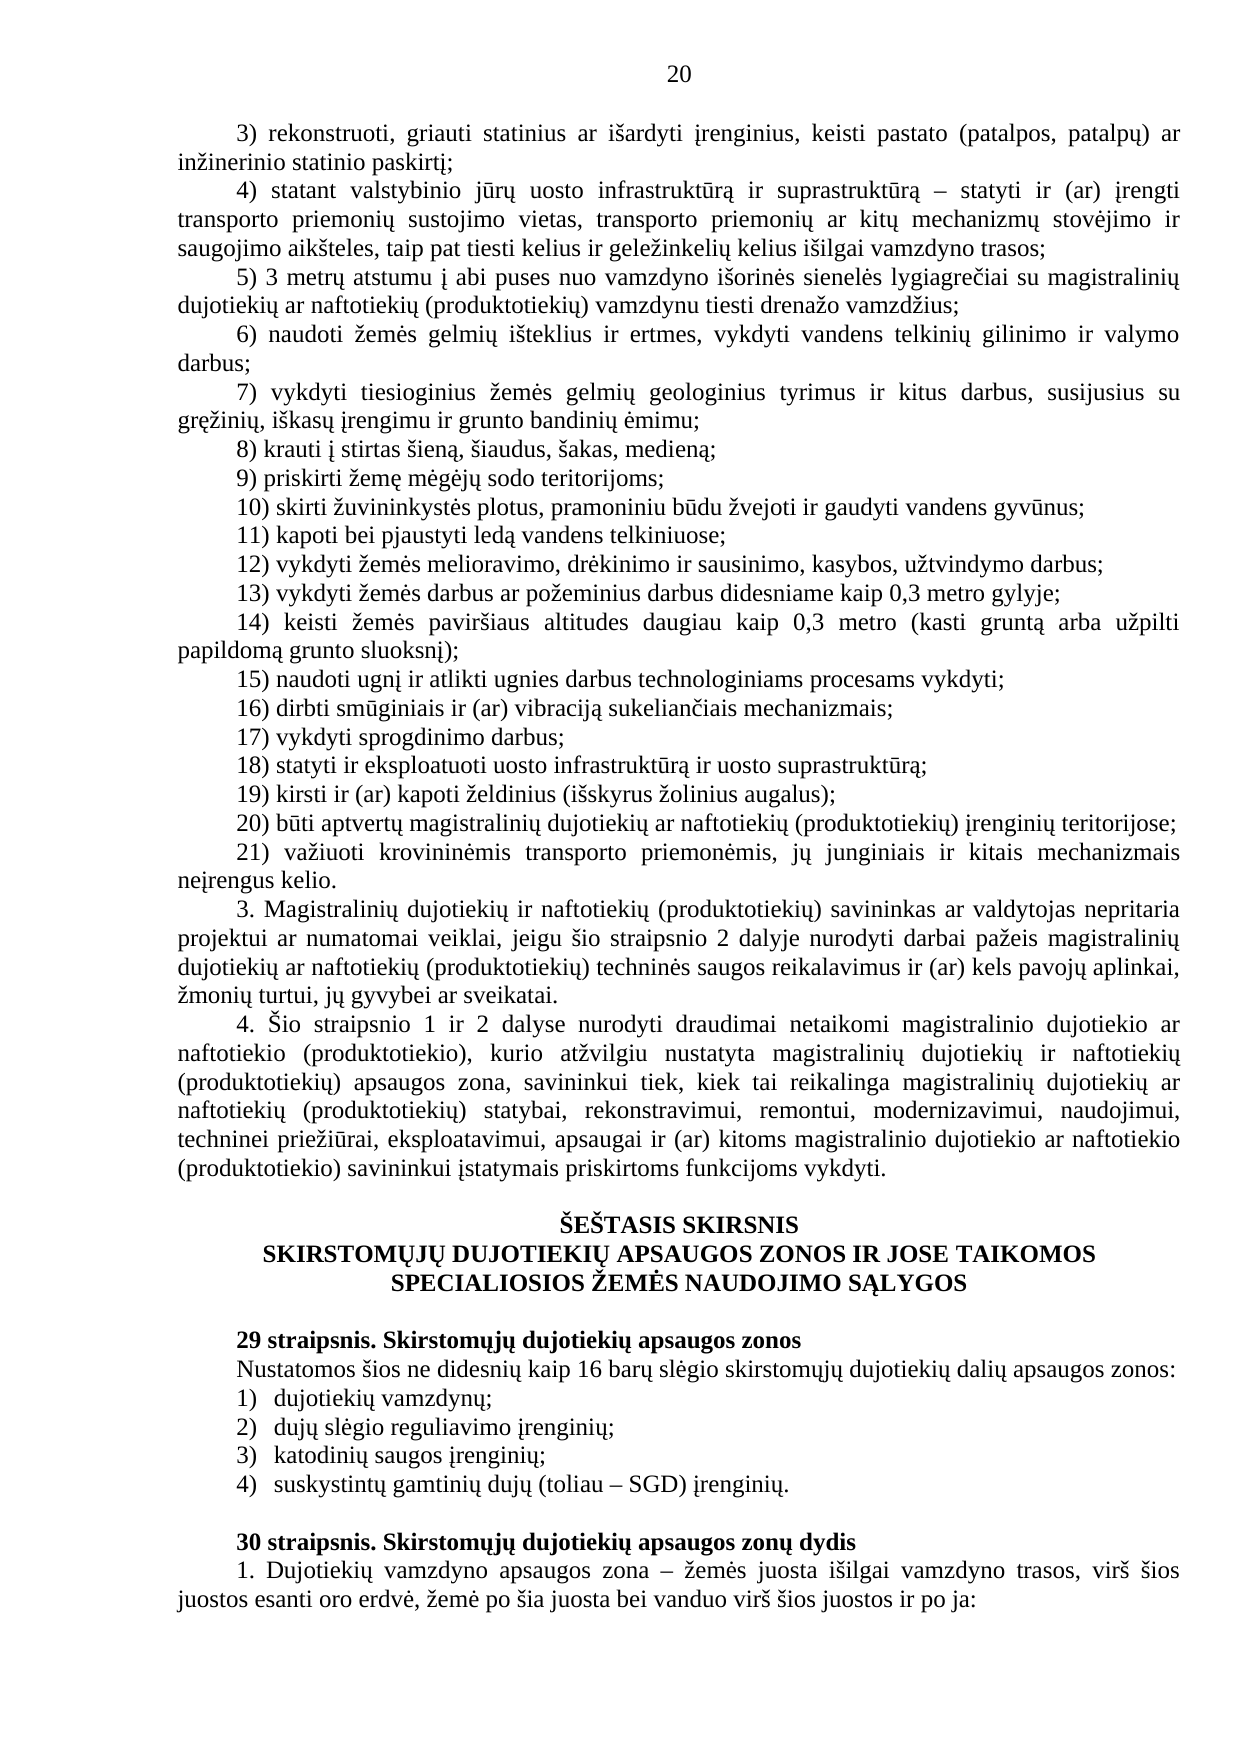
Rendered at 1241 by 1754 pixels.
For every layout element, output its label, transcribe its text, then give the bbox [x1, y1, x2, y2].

text 1. Dujotiekių vamzdyno apsaugos zona – žemės juosta išilgai vamzdyno trasos, virš šios juostos esanti oro erdvė, žemė po šia juosta bei vanduo virš šios juostos ir po ja: [177, 1556, 1181, 1613]
text 13) vykdyti žemės darbus ar požeminius darbus didesniame kaip 0,3 metro gylyje; [177, 578, 1181, 607]
text 1) dujotiekių vamzdynų; [236, 1383, 1181, 1412]
text 21) važiuoti krovininėmis transporto priemonėmis, jų junginiais ir kitais mechanizmais neįrengus kelio. [177, 837, 1181, 894]
text 3) katodinių saugos įrenginių; [236, 1441, 1181, 1469]
text 4) suskystintų gamtinių dujų (toliau – SGD) įrenginių. [236, 1469, 1181, 1498]
text 7) vykdyti tiesioginius žemės gelmių geologinius tyrimus ir kitus darbus, susijusius su gręžinių, iškasų įrengimu ir grunto bandinių ėmimu; [177, 377, 1181, 434]
text 6) naudoti žemės gelmių išteklius ir ertmes, vykdyti vandens telkinių gilinimo ir valymo darbus; [177, 319, 1181, 377]
text 8) krauti į stirtas šieną, šiaudus, šakas, medieną; [177, 434, 1181, 463]
text 20) būti aptvertų magistralinių dujotiekių ar naftotiekių (produktotiekių) įrenginių teritorijose; [177, 808, 1181, 837]
text 14) keisti žemės paviršiaus altitudes daugiau kaip 0,3 metro (kasti gruntą arba užpilti papildomą grunto sluoksnį); [177, 607, 1181, 664]
text 3) rekonstruoti, griauti statinius ar išardyti įrenginius, keisti pastato (patalpos, patalpų) ar inžinerinio statinio paskirtį; [177, 118, 1181, 176]
text 29 straipsnis. Skirstomųjų dujotiekių apsaugos zonos [177, 1326, 1181, 1354]
text ŠEŠTASIS SKIRSNIS [177, 1211, 1181, 1239]
text 17) vykdyti sprogdinimo darbus; [177, 722, 1181, 751]
text 12) vykdyti žemės melioravimo, drėkinimo ir sausinimo, kasybos, užtvindymo darbus; [177, 549, 1181, 578]
text 16) dirbti smūginiais ir (ar) vibraciją sukeliančiais mechanizmais; [177, 693, 1181, 722]
text 3. Magistralinių dujotiekių ir naftotiekių (produktotiekių) savininkas ar valdytojas nepritaria projektui ar numatomai veiklai, jeigu šio straipsnio 2 dalyje nurodyti darbai pažeis magistralinių dujotiekių ar naftotiekių (produktotiekių) techninės saugos reikalavimus ir (ar) kels pavojų aplinkai, žmonių turtui, jų gyvybei ar sveikatai. [177, 894, 1181, 1009]
text 5) 3 metrų atstumu į abi puses nuo vamzdyno išorinės sienelės lygiagrečiai su magistralinių dujotiekių ar naftotiekių (produktotiekių) vamzdynu tiesti drenažo vamzdžius; [177, 262, 1181, 319]
text 30 straipsnis. Skirstomųjų dujotiekių apsaugos zonų dydis [177, 1527, 1181, 1556]
text Nustatomos šios ne didesnių kaip 16 barų slėgio skirstomųjų dujotiekių dalių apsaugos zonos: [177, 1354, 1181, 1383]
text SKIRSTOMŲJŲ DUJOTIEKIŲ APSAUGOS ZONOS IR JOSE TAIKOMOS SPECIALIOSIOS ŽEMĖS NAUDOJIMO SĄLYGOS [177, 1239, 1181, 1297]
text 9) priskirti žemę mėgėjų sodo teritorijoms; [177, 463, 1181, 492]
text 11) kapoti bei pjaustyti ledą vandens telkiniuose; [177, 521, 1181, 549]
text 15) naudoti ugnį ir atlikti ugnies darbus technologiniams procesams vykdyti; [177, 664, 1181, 693]
text 19) kirsti ir (ar) kapoti želdinius (išskyrus žolinius augalus); [177, 779, 1181, 808]
text 18) statyti ir eksploatuoti uosto infrastruktūrą ir uosto suprastruktūrą; [177, 751, 1181, 779]
text 4. Šio straipsnio 1 ir 2 dalyse nurodyti draudimai netaikomi magistralinio dujotiekio ar naftotiekio (produktotiekio), kurio atžvilgiu nustatyta magistralinių dujotiekių ir naftotiekių (produktotiekių) apsaugos zona, savininkui tiek, kiek tai reikalinga magistralinių dujotiekių ar naftotiekių (produktotiekių) statybai, rekonstravimui, remontui, modernizavimui, naudojimui, techninei priežiūrai, eksploatavimui, apsaugai ir (ar) kitoms magistralinio dujotiekio ar naftotiekio (produktotiekio) savininkui įstatymais priskirtoms funkcijoms vykdyti. [177, 1009, 1181, 1182]
text 2) dujų slėgio reguliavimo įrenginių; [236, 1412, 1181, 1441]
text 10) skirti žuvininkystės plotus, pramoniniu būdu žvejoti ir gaudyti vandens gyvūnus; [177, 492, 1181, 521]
text 4) statant valstybinio jūrų uosto infrastruktūrą ir suprastruktūrą – statyti ir (ar) įrengti transporto priemonių sustojimo vietas, transporto priemonių ar kitų mechanizmų stovėjimo ir saugojimo aikšteles, taip pat tiesti kelius ir geležinkelių kelius išilgai vamzdyno trasos; [177, 176, 1181, 262]
